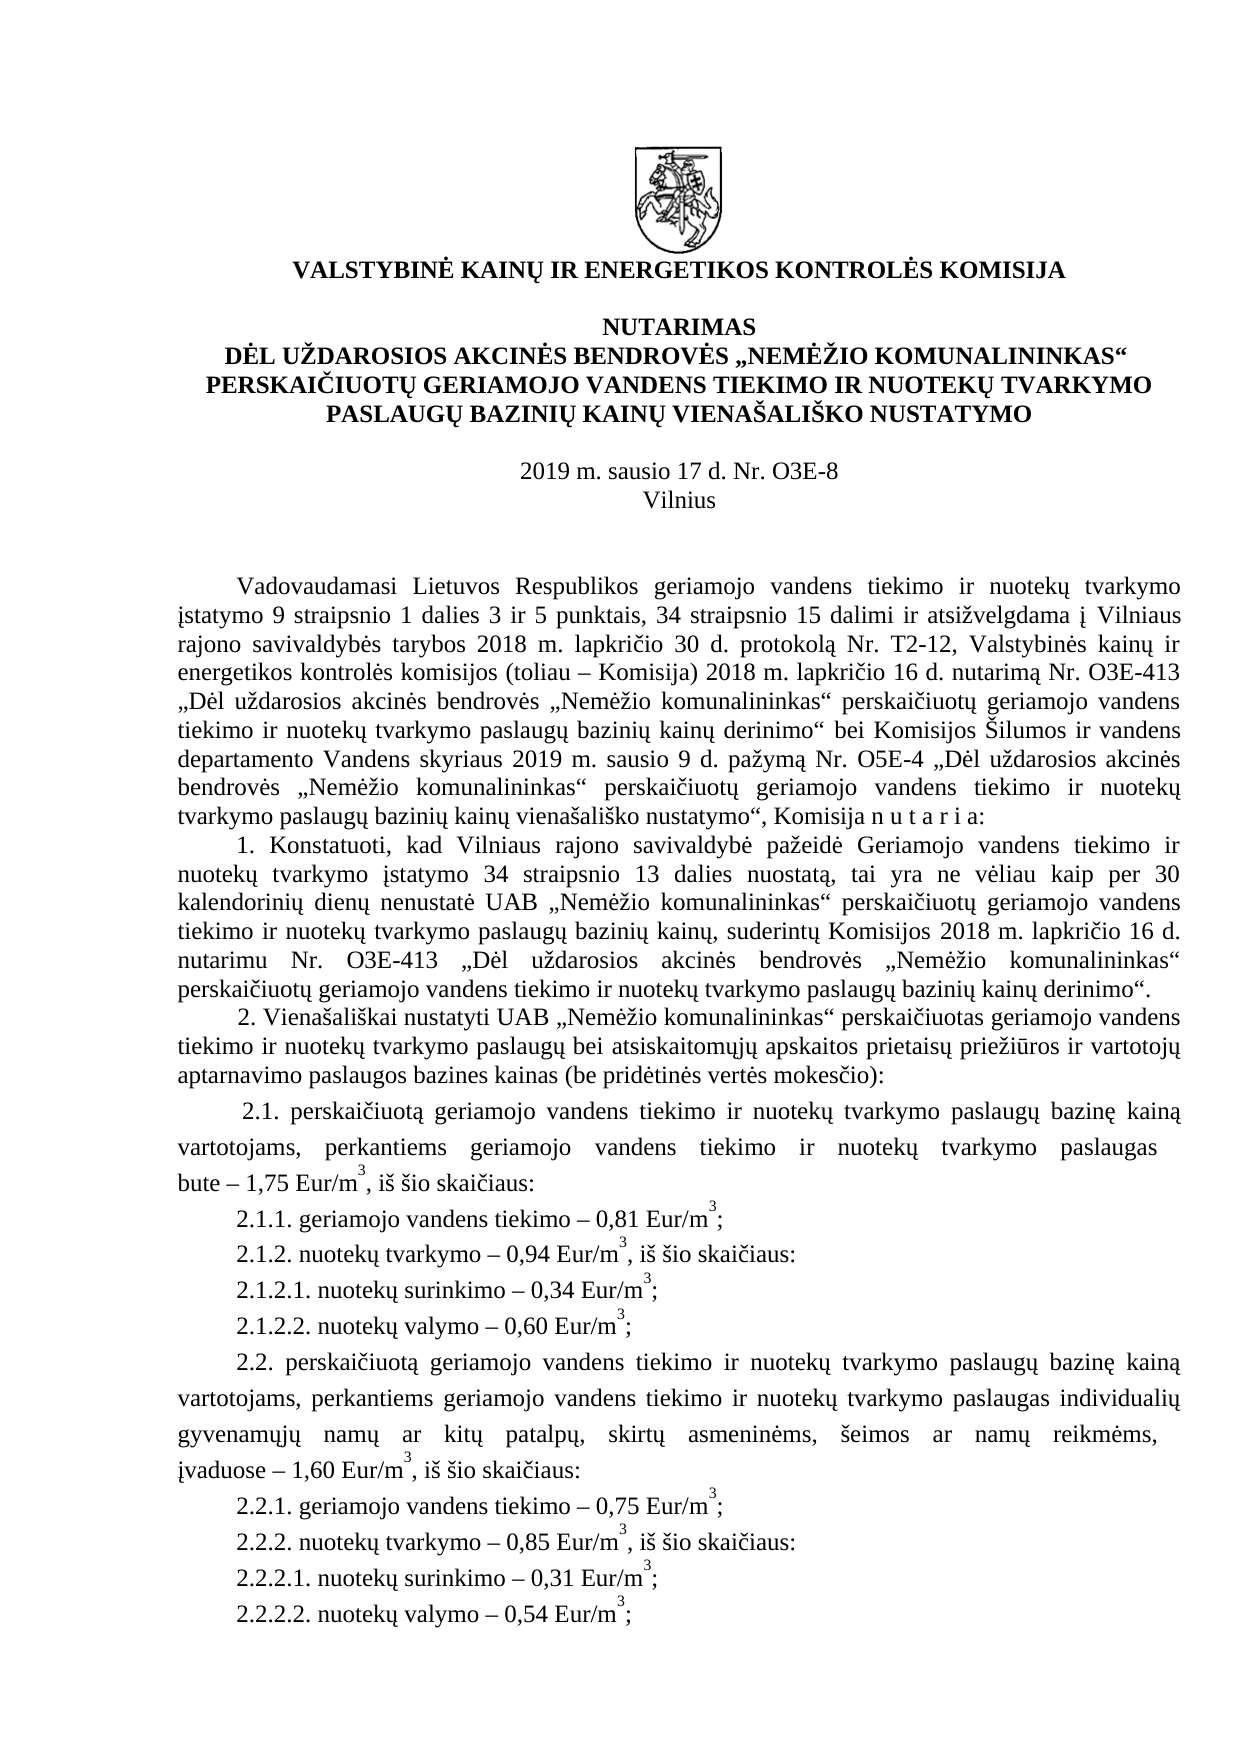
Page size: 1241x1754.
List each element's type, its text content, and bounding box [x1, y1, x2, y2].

text 1. Konstatuoti, kad Vilniaus rajono savivaldybė pažeidė Geriamojo vandens tiekimo ir nuotekų tvarkymo įstatymo 34 straipsnio 13 dalies nuostatą, tai yra ne vėliau kaip per 30 kalendorinių dienų nenustatė UAB „Nemėžio komunalininkas“ perskaičiuotų geriamojo vandens tiekimo ir nuotekų tvarkymo paslaugų bazinių kainų, suderintų Komisijos 2018 m. lapkričio 16 d. nutarimu Nr. O3E-413 „Dėl uždarosios akcinės bendrovės „Nemėžio komunalininkas“ perskaičiuotų geriamojo vandens tiekimo ir nuotekų tvarkymo paslaugų bazinių kainų derinimo“. [177, 830, 1181, 1002]
text vALSTYBINĖ KAINŲ IR ENERGETIKOS KONTROLĖS KOMISIJA [177, 255, 1181, 284]
text perskaičiuotų Geriamojo vandens tiekimo ir nuotekų tvarkymo paslaugų bazinių kainų vienašališko nustatymo [177, 370, 1181, 427]
text 2.2.2.1. nuotekų surinkimo – 0,31 Eur/m3; [177, 1556, 1181, 1592]
text Vadovaudamasi Lietuvos Respublikos geriamojo vandens tiekimo ir nuotekų tvarkymo įstatymo 9 straipsnio 1 dalies 3 ir 5 punktais, 34 straipsnio 15 dalimi ir atsižvelgdama į Vilniaus rajono savivaldybės tarybos 2018 m. lapkričio 30 d. protokolą Nr. T2-12, Valstybinės kainų ir energetikos kontrolės komisijos (toliau – Komisija) 2018 m. lapkričio 16 d. nutarimą Nr. O3E-413 „Dėl uždarosios akcinės bendrovės „Nemėžio komunalininkas“ perskaičiuotų geriamojo vandens tiekimo ir nuotekų tvarkymo paslaugų bazinių kainų derinimo“ bei Komisijos Šilumos ir vandens departamento Vandens skyriaus 2019 m. sausio 9 d. pažymą Nr. O5E-4 „Dėl uždarosios akcinės bendrovės „Nemėžio komunalininkas“ perskaičiuotų geriamojo vandens tiekimo ir nuotekų tvarkymo paslaugų bazinių kainų vienašališko nustatymo“, Komisija n u t a r i a: [177, 571, 1181, 830]
text 2.2.2. nuotekų tvarkymo – 0,85 Eur/m3, iš šio skaičiaus: [177, 1520, 1181, 1556]
text 2.2. perskaičiuotą geriamojo vandens tiekimo ir nuotekų tvarkymo paslaugų bazinę kainą vartotojams, perkantiems geriamojo vandens tiekimo ir nuotekų tvarkymo paslaugas individualių gyvenamųjų namų ar kitų patalpų, skirtų asmeninėms, šeimos ar namų reikmėms, įvaduose – 1,60 Eur/m3, iš šio skaičiaus: [177, 1340, 1181, 1484]
text 2.1.2.1. nuotekų surinkimo – 0,34 Eur/m3; [177, 1268, 1181, 1304]
text 2.1. perskaičiuotą geriamojo vandens tiekimo ir nuotekų tvarkymo paslaugų bazinę kainą vartotojams, perkantiems geriamojo vandens tiekimo ir nuotekų tvarkymo paslaugas bute – 1,75 Eur/m3, iš šio skaičiaus: [177, 1089, 1181, 1196]
text 2.2.2.2. nuotekų valymo – 0,54 Eur/m3; [177, 1592, 1181, 1628]
text 2. Vienašališkai nustatyti UAB „Nemėžio komunalininkas“ perskaičiuotas geriamojo vandens tiekimo ir nuotekų tvarkymo paslaugų bei atsiskaitomųjų apskaitos prietaisų priežiūros ir vartotojų aptarnavimo paslaugos bazines kainas (be pridėtinės vertės mokesčio): [177, 1002, 1181, 1089]
text 2.2.1. geriamojo vandens tiekimo – 0,75 Eur/m3; [177, 1484, 1181, 1520]
text 2.1.2.2. nuotekų valymo – 0,60 Eur/m3; [177, 1304, 1181, 1340]
text DĖL uždarosios akcinės bendrovės „nemėžio komunalininkas“ [177, 341, 1181, 370]
text NUTARIMAS [177, 312, 1181, 341]
text 2.1.1. geriamojo vandens tiekimo – 0,81 Eur/m3; [177, 1196, 1181, 1232]
text Vilnius [177, 485, 1181, 514]
text 2019 m. sausio 17 d. Nr. O3E-8 [177, 456, 1181, 485]
text 2.1.2. nuotekų tvarkymo – 0,94 Eur/m3, iš šio skaičiaus: [177, 1232, 1181, 1268]
